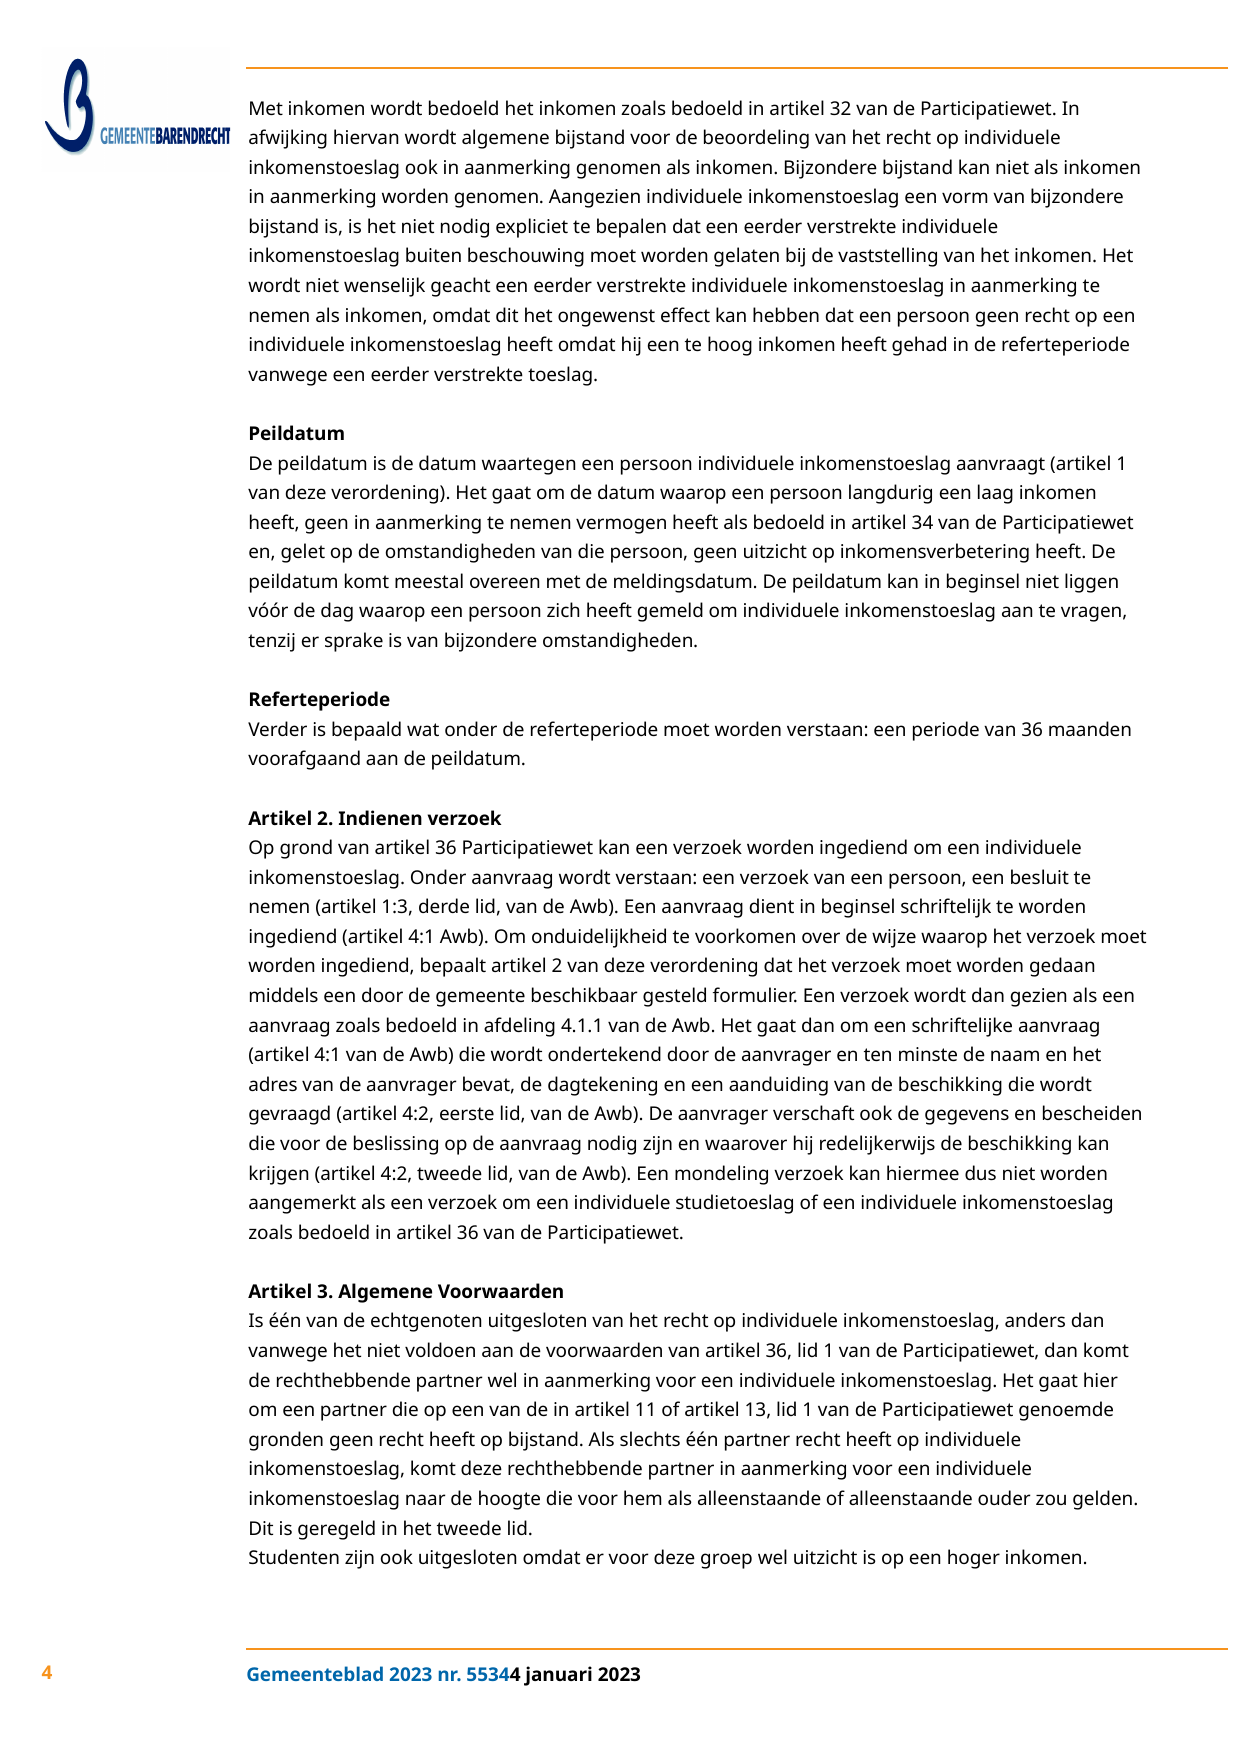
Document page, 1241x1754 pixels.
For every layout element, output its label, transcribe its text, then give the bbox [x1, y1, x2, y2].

text Verder is bepaald wat onder de referteperiode moet worden verstaan: een periode van 36 maanden voorafgaand aan de peildatum. [248, 716, 1152, 771]
text Studenten zijn ook uitgesloten omdat er voor deze groep wel uitzicht is op een hoger inkomen. [248, 1544, 1152, 1570]
text Peildatum [248, 420, 1152, 446]
picture [41, 47, 231, 172]
text Is één van de echtgenoten uitgesloten van het recht op individuele inkomenstoeslag, anders dan vanwege het niet voldoen aan de voorwaarden van artikel 36, lid 1 van de Participatiewet, dan komt de rechthebbende partner wel in aanmerking voor een individuele inkomenstoeslag. Het gaat hier om een partner die op een van de in artikel 11 of artikel 13, lid 1 van de Participatiewet genoemde gronden geen recht heeft op bijstand. Als slechts één partner recht heeft op individuele inkomenstoeslag, komt deze rechthebbende partner in aanmerking voor een individuele inkomenstoeslag naar de hoogte die voor hem als alleenstaande of alleenstaande ouder zou gelden. Dit is geregeld in het tweede lid. [248, 1308, 1152, 1541]
text Referteperiode [248, 686, 1152, 712]
text De peildatum is de datum waartegen een persoon individuele inkomenstoeslag aanvraagt (artikel 1 van deze verordening). Het gaat om de datum waarop een persoon langdurig een laag inkomen heeft, geen in aanmerking te nemen vermogen heeft als bedoeld in artikel 34 van de Participatiewet en, gelet op de omstandigheden van die persoon, geen uitzicht op inkomensverbetering heeft. De peildatum komt meestal overeen met de meldingsdatum. De peildatum kan in beginsel niet liggen vóór de dag waarop een persoon zich heeft gemeld om individuele inkomenstoeslag aan te vragen, tenzij er sprake is van bijzondere omstandigheden. [248, 450, 1152, 653]
text Artikel 3. Algemene Voorwaarden [248, 1278, 1152, 1304]
text Op grond van artikel 36 Participatiewet kan een verzoek worden ingediend om een individuele inkomenstoeslag. Onder aanvraag wordt verstaan: een verzoek van een persoon, een besluit te nemen (artikel 1:3, derde lid, van de Awb). Een aanvraag dient in beginsel schriftelijk te worden ingediend (artikel 4:1 Awb). Om onduidelijkheid te voorkomen over de wijze waarop het verzoek moet worden ingediend, bepaalt artikel 2 van deze verordening dat het verzoek moet worden gedaan middels een door de gemeente beschikbaar gesteld formulier. Een verzoek wordt dan gezien als een aanvraag zoals bedoeld in afdeling 4.1.1 van de Awb. Het gaat dan om een schriftelijke aanvraag (artikel 4:1 van de Awb) die wordt ondertekend door de aanvrager en ten minste de naam en het adres van de aanvrager bevat, de dagtekening en een aanduiding van de beschikking die wordt gevraagd (artikel 4:2, eerste lid, van de Awb). De aanvrager verschaft ook de gegevens en bescheiden die voor de beslissing op de aanvraag nodig zijn en waarover hij redelijkerwijs de beschikking kan krijgen (artikel 4:2, tweede lid, van de Awb). Een mondeling verzoek kan hiermee dus niet worden aangemerkt als een verzoek om een individuele studietoeslag of een individuele inkomenstoeslag zoals bedoeld in artikel 36 van de Participatiewet. [248, 834, 1152, 1245]
text Met inkomen wordt bedoeld het inkomen zoals bedoeld in artikel 32 van de Participatiewet. In afwijking hiervan wordt algemene bijstand voor de beoordeling van het recht op individuele inkomenstoeslag ook in aanmerking genomen als inkomen. Bijzondere bijstand kan niet als inkomen in aanmerking worden genomen. Aangezien individuele inkomenstoeslag een vorm van bijzondere bijstand is, is het niet nodig expliciet te bepalen dat een eerder verstrekte individuele inkomenstoeslag buiten beschouwing moet worden gelaten bij de vaststelling van het inkomen. Het wordt niet wenselijk geacht een eerder verstrekte individuele inkomenstoeslag in aanmerking te nemen als inkomen, omdat dit het ongewenst effect kan hebben dat een persoon geen recht op een individuele inkomenstoeslag heeft omdat hij een te hoog inkomen heeft gehad in de referteperiode vanwege een eerder verstrekte toeslag. [248, 95, 1152, 387]
text Artikel 2. Indienen verzoek [248, 805, 1152, 831]
